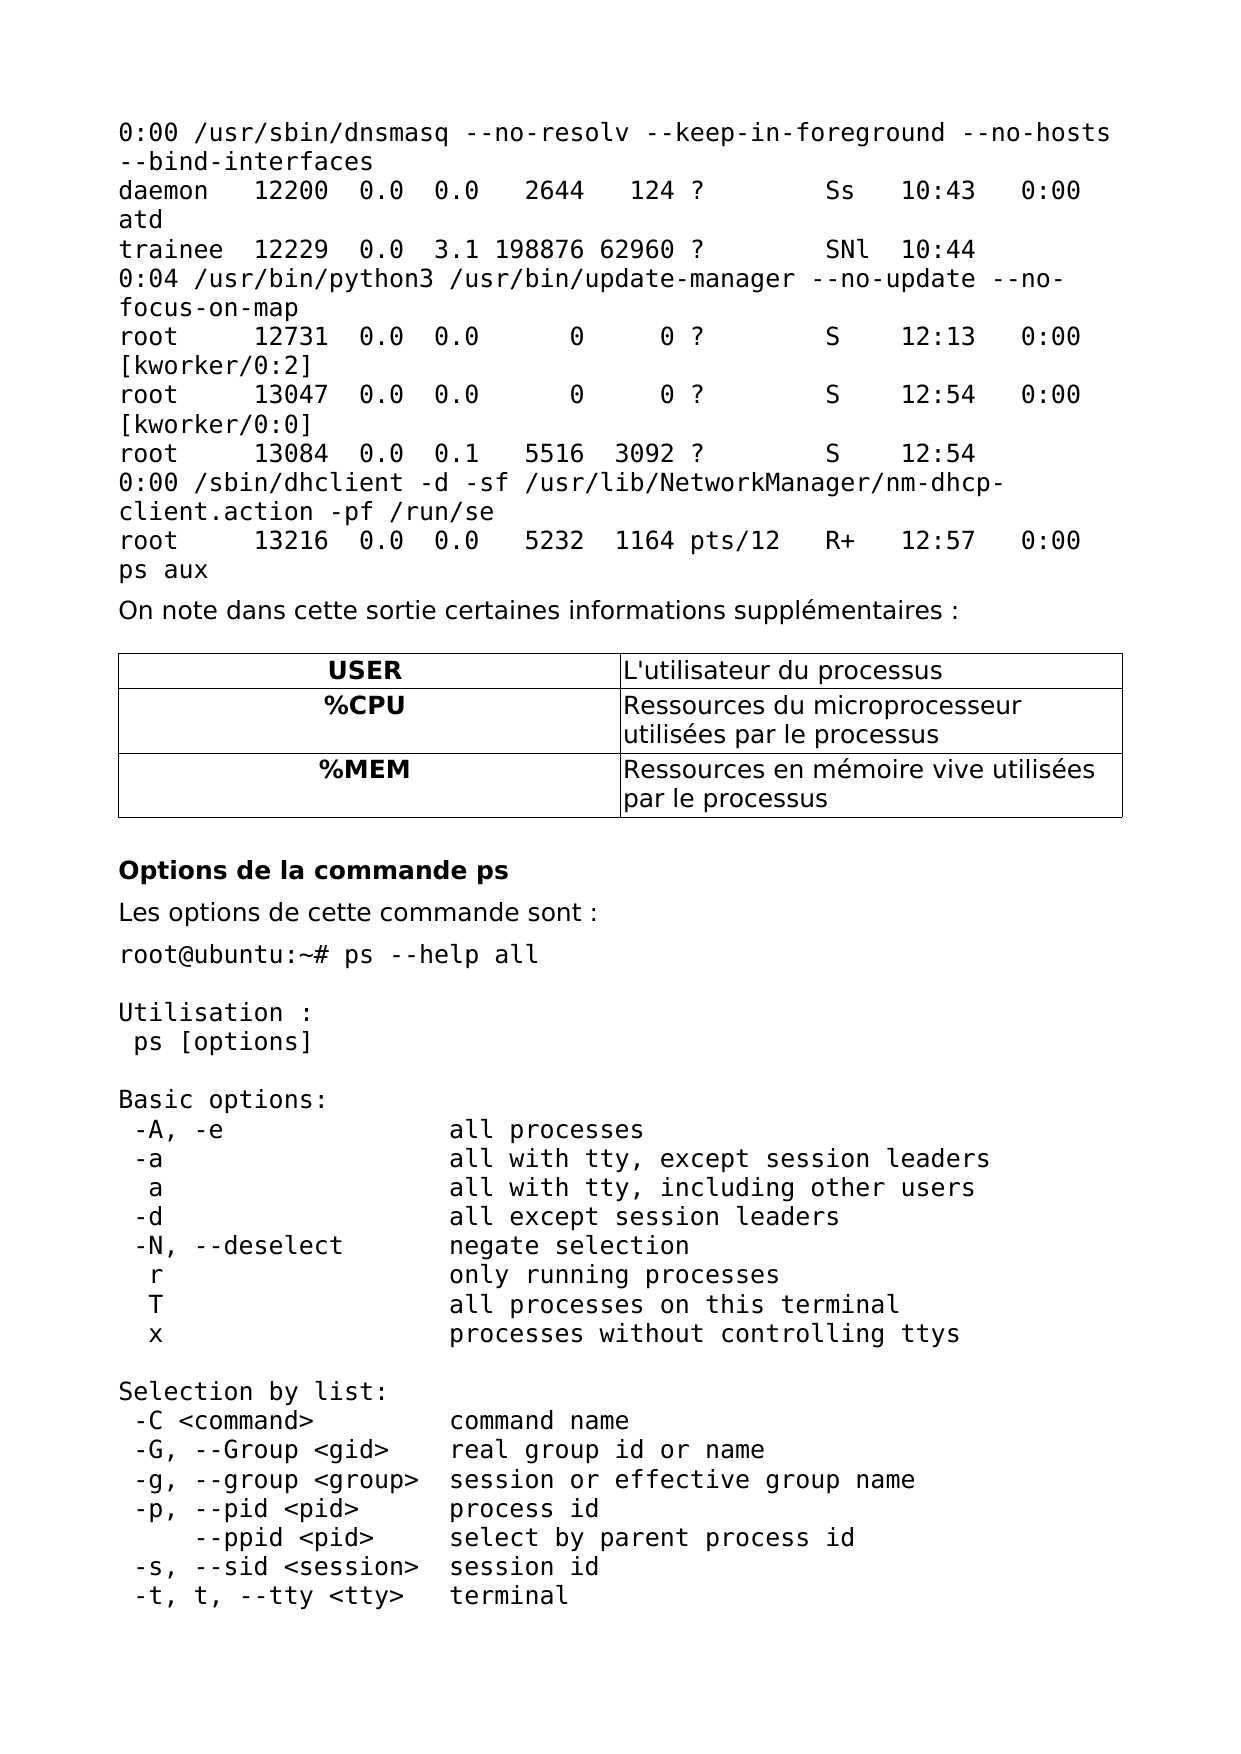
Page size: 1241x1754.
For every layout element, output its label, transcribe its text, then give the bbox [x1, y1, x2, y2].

table_cell %MEM [119, 754, 620, 817]
table_cell %CPU [119, 689, 620, 752]
text 0:00 /usr/sbin/dnsmasq --no-resolv --keep-in-foreground --no-hosts --bind-interfaces daemon 12200 0.0 0.0 2644 124 ? Ss 10:43 0:00 atd trainee 12229 0.0 3.1 198876 62960 ? SNl 10:44 0:04 /usr/bin/python3 /usr/bin/update-manager --no-update --no-focus-on-map root 12731 0.0 0.0 0 0 ? S 12:13 0:00 [kworker/0:2] root 13047 0.0 0.0 0 0 ? S 12:54 0:00 [kworker/0:0] root 13084 0.0 0.1 5516 3092 ? S 12:54 0:00 /sbin/dhclient -d -sf /usr/lib/NetworkManager/nm-dhcp-client.action -pf /run/se root 13216 0.0 0.0 5232 1164 pts/12 R+ 12:57 0:00 ps aux [118, 118, 1122, 585]
text Les options de cette commande sont : [118, 898, 1122, 927]
text On note dans cette sortie certaines informations supplémentaires : [118, 597, 1122, 626]
table_header L'utilisateur du processus [621, 654, 1122, 688]
table_cell Ressources du microprocesseur utilisées par le processus [621, 689, 1122, 752]
text root@ubuntu:~# ps --help all Utilisation : ps [options] Basic options: -A, -e all processes -a all with tty, except session leaders a all with tty, including other users -d all except session leaders -N, --deselect negate selection r only running processes T all processes on this terminal x processes without controlling ttys Selection by list: -C <command> command name -G, --Group <gid> real group id or name -g, --group <group> session or effective group name -p, --pid <pid> process id --ppid <pid> select by parent process id -s, --sid <session> session id -t, t, --tty <tty> terminal [118, 940, 1122, 1611]
subtitle Options de la commande ps [118, 857, 1122, 886]
table_header USER [119, 654, 620, 688]
table_cell Ressources en mémoire vive utilisées par le processus [621, 754, 1122, 817]
